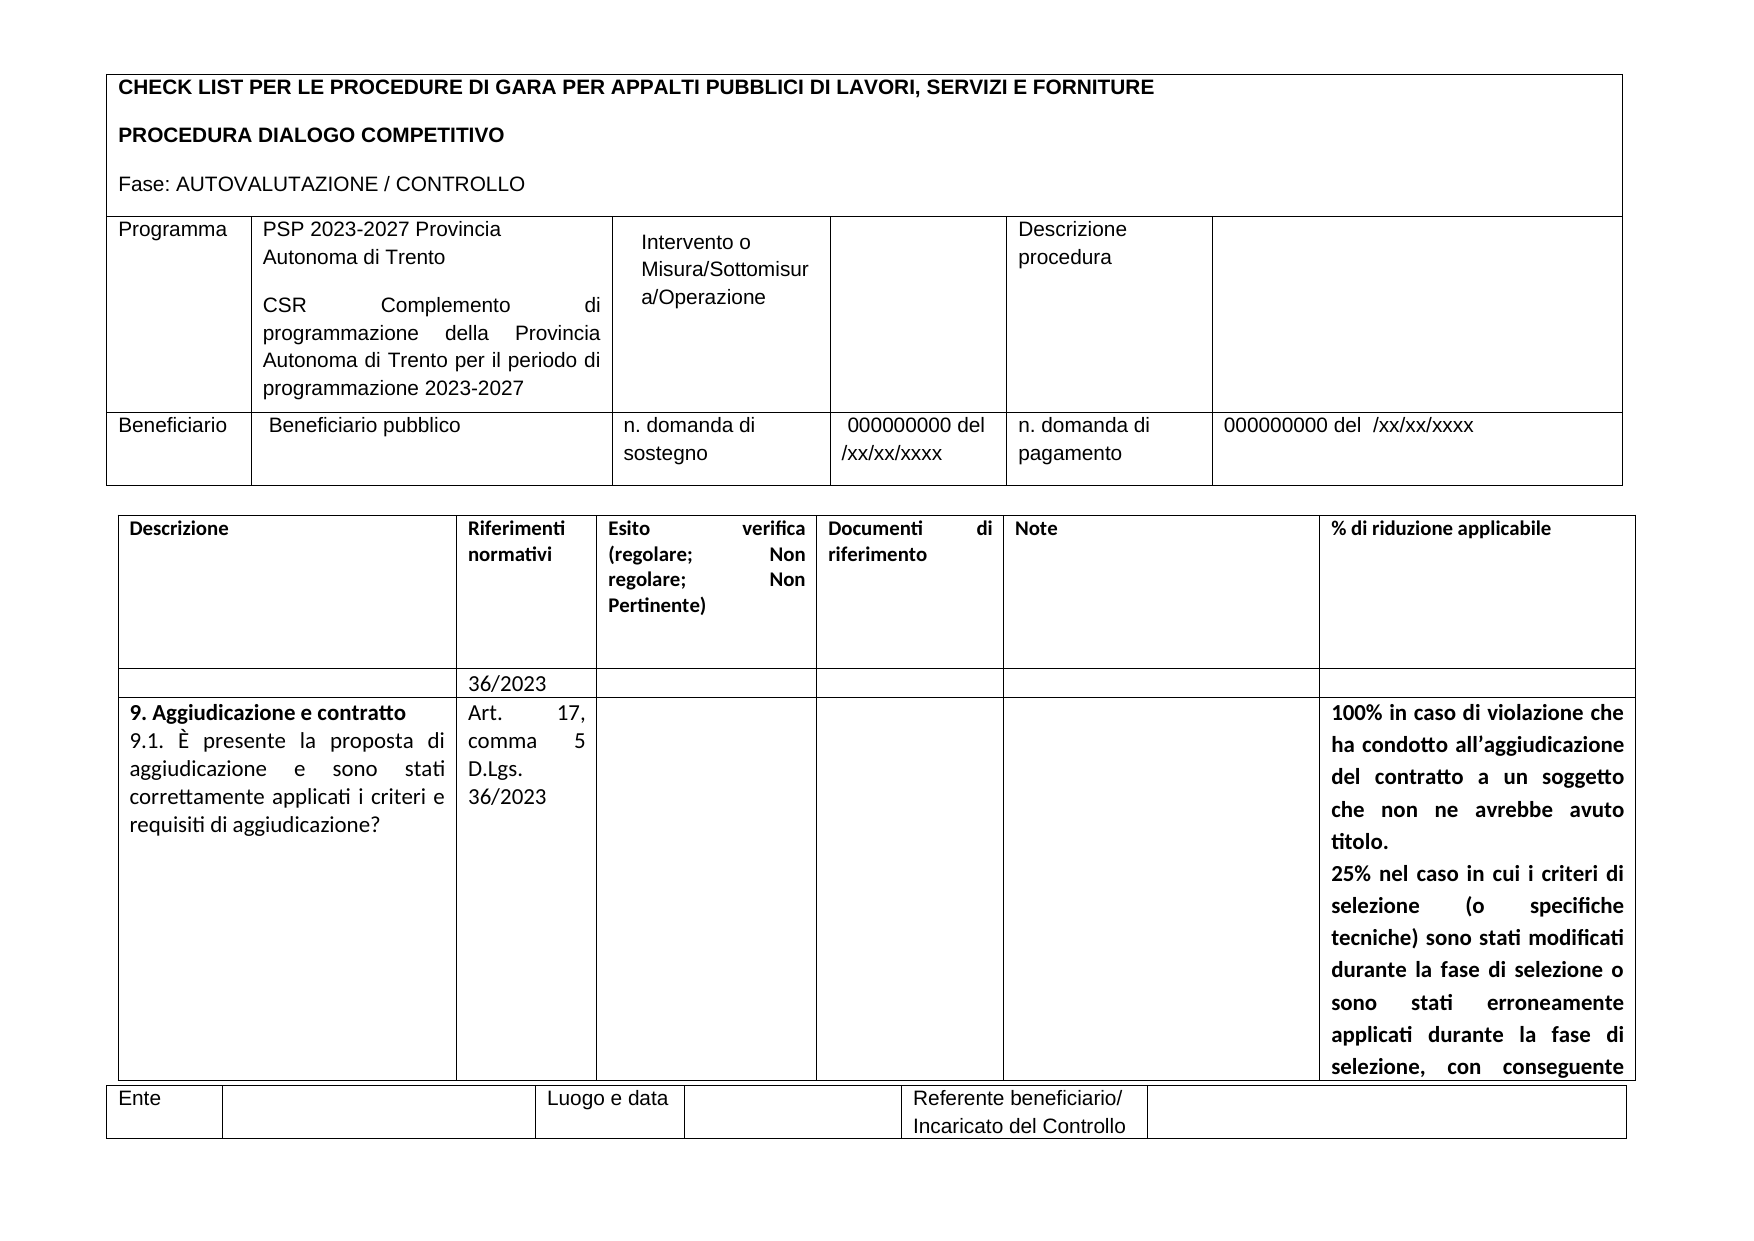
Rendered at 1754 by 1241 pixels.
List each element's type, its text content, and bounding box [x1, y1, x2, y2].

table_header Descrizione [119, 516, 456, 668]
table_cell [1320, 669, 1635, 697]
table_cell [597, 669, 816, 697]
table_cell 9. Aggiudicazione e contratto 9.1. È presente la proposta di aggiudicazione e sono stati correttamente applicati i criteri e requisiti di aggiudicazione? [119, 698, 456, 1080]
table_cell [817, 698, 1003, 1080]
table_cell [817, 669, 1003, 697]
table_cell [119, 669, 456, 697]
table_header Documenti di riferimento [817, 516, 1003, 668]
table_header Esito verifica (regolare; Non regolare; Non Pertinente) [597, 516, 816, 668]
table_header Note [1004, 516, 1319, 668]
table_header Riferimenti normativi [457, 516, 596, 668]
table_cell 36/2023 [457, 669, 596, 697]
table_cell [597, 698, 816, 1080]
table_cell 100% in caso di violazione che ha condotto all’aggiudicazione del contratto a un soggetto che non ne avrebbe avuto titolo. 25% nel caso in cui i criteri di selezione (o specifiche tecniche) sono stati modificati durante la fase di selezione o sono stati erroneamente applicati durante la fase di selezione, con conseguente [1320, 698, 1635, 1080]
table_cell Art. 17, comma 5 D.Lgs. 36/2023 [457, 698, 596, 1080]
table_header % di riduzione applicabile [1320, 516, 1635, 668]
table_cell [1004, 698, 1319, 1080]
table_cell [1004, 669, 1319, 697]
